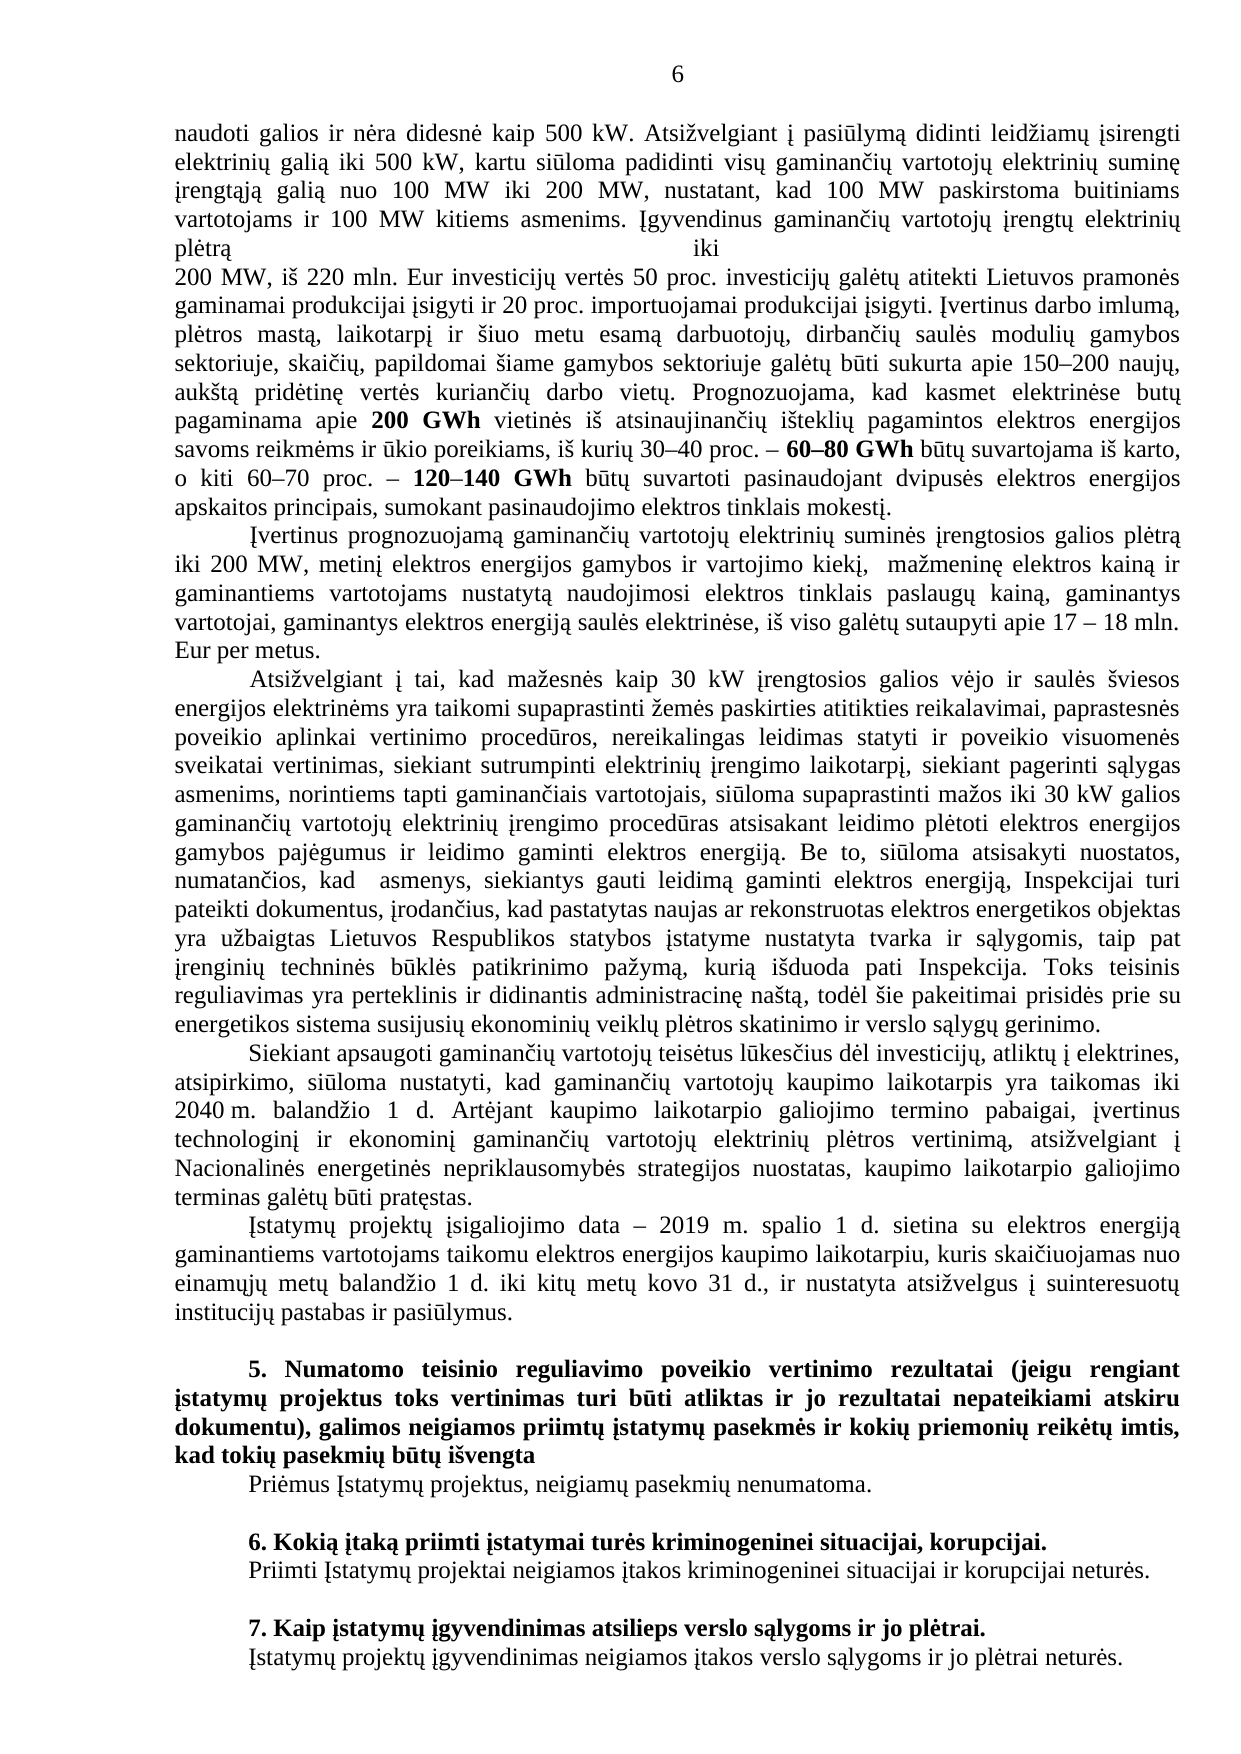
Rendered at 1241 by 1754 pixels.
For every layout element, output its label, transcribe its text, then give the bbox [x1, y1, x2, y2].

text naudoti galios ir nėra didesnė kaip 500 kW. Atsižvelgiant į pasiūlymą didinti leidžiamų įsirengti elektrinių galią iki 500 kW, kartu siūloma padidinti visų gaminančių vartotojų elektrinių suminę įrengtąją galią nuo 100 MW iki 200 MW, nustatant, kad 100 MW paskirstoma buitiniams vartotojams ir 100 MW kitiems asmenims. Įgyvendinus gaminančių vartotojų įrengtų elektrinių plėtrą iki 200 MW, iš 220 mln. Eur investicijų vertės 50 proc. investicijų galėtų atitekti Lietuvos pramonės gaminamai produkcijai įsigyti ir 20 proc. importuojamai produkcijai įsigyti. Įvertinus darbo imlumą, plėtros mastą, laikotarpį ir šiuo metu esamą darbuotojų, dirbančių saulės modulių gamybos sektoriuje, skaičių, papildomai šiame gamybos sektoriuje galėtų būti sukurta apie 150–200 naujų, aukštą pridėtinę vertės kuriančių darbo vietų. Prognozuojama, kad kasmet elektrinėse butų pagaminama apie 200 GWh vietinės iš atsinaujinančių išteklių pagamintos elektros energijos savoms reikmėms ir ūkio poreikiams, iš kurių 30–40 proc. – 60–80 GWh būtų suvartojama iš karto, o kiti 60–70 proc. – 120–140 GWh būtų suvartoti pasinaudojant dvipusės elektros energijos apskaitos principais, sumokant pasinaudojimo elektros tinklais mokestį. [174, 118, 1181, 521]
text 6. Kokią įtaką priimti įstatymai turės kriminogeninei situacijai, korupcijai. [174, 1527, 1181, 1556]
text 5. Numatomo teisinio reguliavimo poveikio vertinimo rezultatai (jeigu rengiant įstatymų projektus toks vertinimas turi būti atliktas ir jo rezultatai nepateikiami atskiru dokumentu), galimos neigiamos priimtų įstatymų pasekmės ir kokių priemonių reikėtų imtis, kad tokių pasekmių būtų išvengta [174, 1354, 1181, 1469]
text Įvertinus prognozuojamą gaminančių vartotojų elektrinių suminės įrengtosios galios plėtrą iki 200 MW, metinį elektros energijos gamybos ir vartojimo kiekį, mažmeninę elektros kainą ir gaminantiems vartotojams nustatytą naudojimosi elektros tinklais paslaugų kainą, gaminantys vartotojai, gaminantys elektros energiją saulės elektrinėse, iš viso galėtų sutaupyti apie 17 – 18 mln. Eur per metus. [174, 521, 1181, 664]
list Siekiant apsaugoti gaminančių vartotojų teisėtus lūkesčius dėl investicijų, atliktų į elektrines, atsipirkimo, siūloma nustatyti, kad gaminančių vartotojų kaupimo laikotarpis yra taikomas iki 2040 m. balandžio 1 d. Artėjant kaupimo laikotarpio galiojimo termino pabaigai, įvertinus technologinį ir ekonominį gaminančių vartotojų elektrinių plėtros vertinimą, atsižvelgiant į Nacionalinės energetinės nepriklausomybės strategijos nuostatas, kaupimo laikotarpio galiojimo terminas galėtų būti pratęstas. [174, 1038, 1181, 1211]
text Priimti Įstatymų projektai neigiamos įtakos kriminogeninei situacijai ir korupcijai neturės. [174, 1556, 1181, 1584]
text 7. Kaip įstatymų įgyvendinimas atsilieps verslo sąlygoms ir jo plėtrai. [174, 1613, 1181, 1642]
text Atsižvelgiant į tai, kad mažesnės kaip 30 kW įrengtosios galios vėjo ir saulės šviesos energijos elektrinėms yra taikomi supaprastinti žemės paskirties atitikties reikalavimai, paprastesnės poveikio aplinkai vertinimo procedūros, nereikalingas leidimas statyti ir poveikio visuomenės sveikatai vertinimas, siekiant sutrumpinti elektrinių įrengimo laikotarpį, siekiant pagerinti sąlygas asmenims, norintiems tapti gaminančiais vartotojais, siūloma supaprastinti mažos iki 30 kW galios gaminančių vartotojų elektrinių įrengimo procedūras atsisakant leidimo plėtoti elektros energijos gamybos pajėgumus ir leidimo gaminti elektros energiją. Be to, siūloma atsisakyti nuostatos, numatančios, kad asmenys, siekiantys gauti leidimą gaminti elektros energiją, Inspekcijai turi pateikti dokumentus, įrodančius, kad pastatytas naujas ar rekonstruotas elektros energetikos objektas yra užbaigtas Lietuvos Respublikos statybos įstatyme nustatyta tvarka ir sąlygomis, taip pat įrenginių techninės būklės patikrinimo pažymą, kurią išduoda pati Inspekcija. Toks teisinis reguliavimas yra perteklinis ir didinantis administracinę naštą, todėl šie pakeitimai prisidės prie su energetikos sistema susijusių ekonominių veiklų plėtros skatinimo ir verslo sąlygų gerinimo. [174, 664, 1181, 1038]
text Įstatymų projektų įsigaliojimo data – 2019 m. spalio 1 d. sietina su elektros energiją gaminantiems vartotojams taikomu elektros energijos kaupimo laikotarpiu, kuris skaičiuojamas nuo einamųjų metų balandžio 1 d. iki kitų metų kovo 31 d., ir nustatyta atsižvelgus į suinteresuotų institucijų pastabas ir pasiūlymus. [174, 1211, 1181, 1326]
text Įstatymų projektų įgyvendinimas neigiamos įtakos verslo sąlygoms ir jo plėtrai neturės. [174, 1642, 1181, 1671]
text Priėmus Įstatymų projektus, neigiamų pasekmių nenumatoma. [174, 1469, 1181, 1498]
